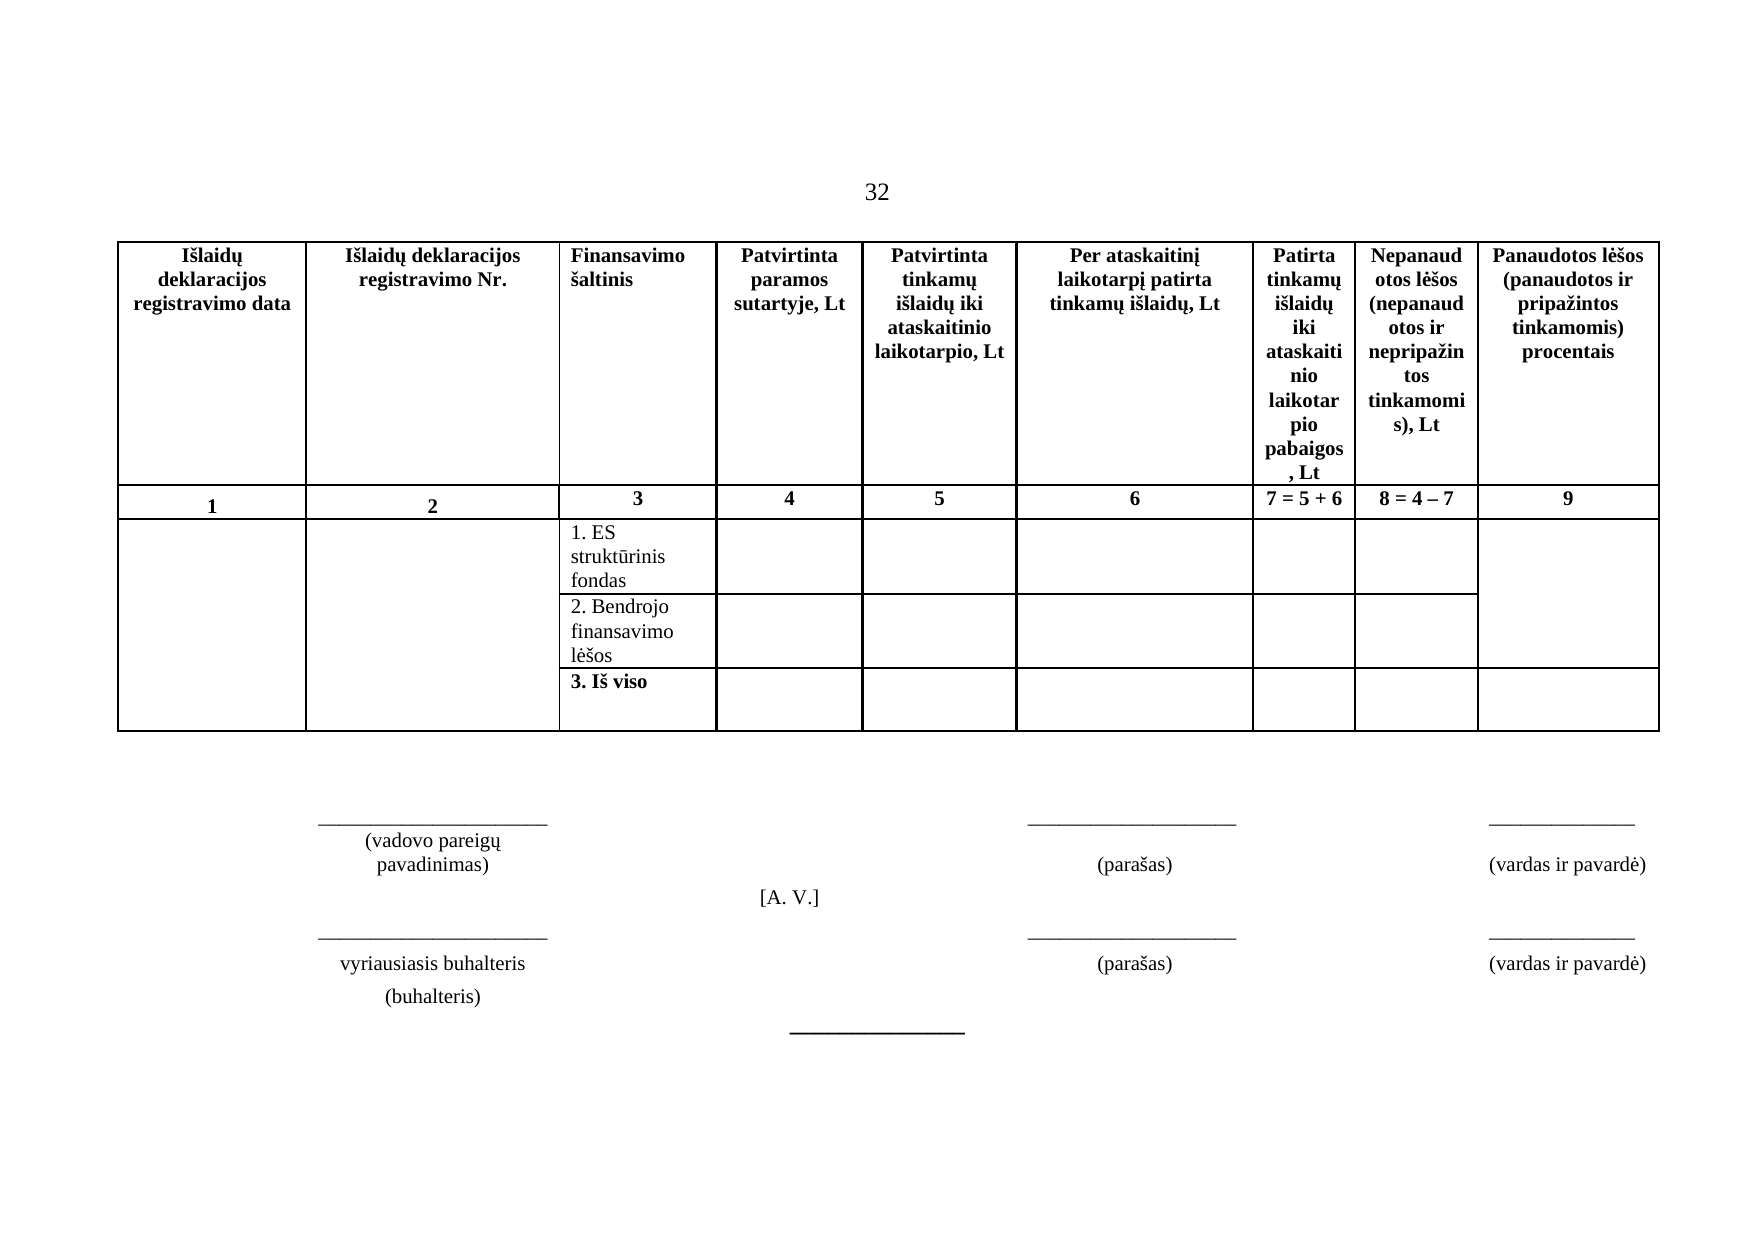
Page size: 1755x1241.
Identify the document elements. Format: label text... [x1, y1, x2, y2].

table_cell [1355, 909, 1478, 942]
table_cell (buhalteris) [306, 975, 559, 1008]
table_cell Per ataskaitinį laikotarpį patirta tinkamų išlaidų, Lt [1018, 243, 1252, 484]
table_cell (vardas ir pavardė) [1478, 828, 1658, 876]
table_cell Patirta tinkamų išlaidų iki ataskaitinio laikotarpio pabaigos, Lt [1254, 243, 1354, 484]
table_cell vyriausiasis buhalteris [306, 942, 559, 975]
table_cell ______________________ [306, 795, 559, 828]
table_cell [559, 207, 716, 241]
table_cell [559, 942, 716, 975]
table_cell [716, 732, 862, 763]
table_cell (parašas) [1016, 942, 1253, 975]
table_cell [718, 595, 861, 667]
table_cell [559, 975, 716, 1008]
table_cell Finansavimo šaltinis [560, 243, 715, 484]
table_cell [1355, 975, 1478, 1008]
table_cell [716, 942, 862, 975]
table_cell 1. ES struktūrinis fondas [560, 520, 715, 592]
table_cell [306, 876, 559, 909]
table_cell 4 [718, 486, 861, 518]
table_cell [559, 732, 716, 763]
table_cell 9 [1479, 486, 1658, 518]
table_cell [1479, 520, 1658, 667]
table_cell [1253, 763, 1355, 795]
table_cell [559, 795, 716, 828]
table_cell [306, 732, 559, 763]
table_cell [716, 207, 862, 241]
table_cell [1253, 876, 1355, 909]
table_cell [196, 763, 281, 795]
table_cell [196, 732, 281, 763]
table_cell [1478, 975, 1658, 1008]
table_cell [281, 909, 306, 942]
table_cell [196, 942, 281, 975]
table_cell [863, 975, 1016, 1008]
table_cell Patvirtinta tinkamų išlaidų iki ataskaitinio laikotarpio, Lt [864, 243, 1015, 484]
table_cell Panaudotos lėšos (panaudotos ir pripažintos tinkamomis) procentais [1479, 243, 1658, 484]
text ______________ [118, 1008, 1636, 1036]
table_cell [716, 975, 862, 1008]
table_cell [1253, 732, 1355, 763]
table_cell [196, 876, 281, 909]
table_cell [864, 595, 1015, 667]
table_cell [1253, 828, 1355, 876]
table_cell [118, 942, 196, 975]
table_cell [196, 975, 281, 1008]
table_cell [118, 795, 196, 828]
table_cell 1 [119, 486, 305, 518]
table_cell [1018, 595, 1252, 667]
table_cell [A. V.] [716, 876, 862, 909]
table_cell [1018, 669, 1252, 730]
table_cell [1355, 207, 1478, 241]
table_cell [1356, 669, 1477, 730]
table_cell [281, 942, 306, 975]
table_cell [118, 909, 196, 942]
table_cell [1253, 975, 1355, 1008]
table_cell [281, 795, 306, 828]
table_cell [1253, 909, 1355, 942]
table_cell [281, 763, 306, 795]
table_cell Išlaidų deklaracijos registravimo data [119, 243, 305, 484]
table_cell [118, 876, 196, 909]
table_cell [716, 795, 862, 828]
table_cell 7 = 5 + 6 [1254, 486, 1354, 518]
table_cell [716, 763, 862, 795]
table_cell [1356, 520, 1477, 592]
table_cell [196, 909, 281, 942]
table_cell 3 [560, 486, 715, 518]
table_cell [863, 909, 1016, 942]
table_cell [281, 828, 306, 876]
table_cell [118, 207, 196, 241]
table_cell (vardas ir pavardė) [1478, 942, 1658, 975]
table_cell [196, 207, 281, 241]
table_cell 2 [307, 486, 558, 518]
table_cell [306, 763, 559, 795]
table_cell Patvirtinta paramos sutartyje, Lt [718, 243, 861, 484]
table_cell [718, 520, 861, 592]
table_cell [864, 669, 1015, 730]
table_cell [1355, 942, 1478, 975]
table_cell [1253, 207, 1355, 241]
table_cell [559, 876, 716, 909]
table_cell 8 = 4 – 7 [1356, 486, 1477, 518]
table_cell [1355, 763, 1478, 795]
table_cell [1355, 795, 1478, 828]
table_cell [1356, 595, 1477, 667]
table_cell (vadovo pareigų pavadinimas) [306, 828, 559, 876]
table_cell [119, 520, 305, 730]
table_cell [863, 763, 1016, 795]
table_cell [281, 732, 306, 763]
table_cell ______________ [1478, 909, 1658, 942]
table_cell [863, 795, 1016, 828]
table_cell [1355, 876, 1478, 909]
table_cell [1016, 876, 1253, 909]
table_cell [281, 876, 306, 909]
table_cell [1016, 732, 1253, 763]
table_cell [1016, 207, 1253, 241]
table_cell [1479, 669, 1658, 730]
table_cell [1478, 207, 1658, 241]
table_cell [281, 207, 306, 241]
table_cell (parašas) [1016, 828, 1253, 876]
table_cell [118, 828, 196, 876]
table_cell 5 [864, 486, 1015, 518]
table_cell [118, 763, 196, 795]
table_cell [559, 763, 716, 795]
table_cell [716, 909, 862, 942]
table_cell [1016, 763, 1253, 795]
table_cell [1355, 828, 1478, 876]
table_cell ______________________ [306, 909, 559, 942]
table_cell [863, 207, 1016, 241]
table_cell 6 [1018, 486, 1252, 518]
table_cell [281, 975, 306, 1008]
table_cell [1478, 763, 1658, 795]
table_cell Išlaidų deklaracijos registravimo Nr. [307, 243, 559, 484]
table_cell [118, 732, 196, 763]
table_cell [718, 669, 861, 730]
table_cell [1355, 732, 1478, 763]
table_cell [1254, 520, 1354, 592]
table_cell [863, 828, 1016, 876]
table_cell [863, 876, 1016, 909]
table_cell [559, 828, 716, 876]
table_cell [1254, 669, 1354, 730]
table_cell [306, 207, 559, 241]
table_cell [1253, 795, 1355, 828]
table_cell [1478, 732, 1658, 763]
table_cell [716, 828, 862, 876]
table_cell [196, 828, 281, 876]
table_cell [1478, 876, 1658, 909]
table_cell [863, 732, 1016, 763]
table_cell [1253, 942, 1355, 975]
table_cell [1254, 595, 1354, 667]
table_cell 2. Bendrojo finansavimo lėšos [560, 595, 715, 667]
table_cell [118, 975, 196, 1008]
table_cell [559, 909, 716, 942]
table_cell [863, 942, 1016, 975]
table_cell [1018, 520, 1252, 592]
table_cell ______________ [1478, 795, 1658, 828]
table_cell [307, 520, 559, 730]
table_cell ____________________ [1016, 909, 1253, 942]
table_cell 3. Iš viso [560, 669, 715, 730]
table_cell ____________________ [1016, 795, 1253, 828]
table_cell Nepanaudotos lėšos (nepanaudotos ir nepripažintos tinkamomis), Lt [1356, 243, 1477, 484]
table_cell [196, 795, 281, 828]
table_cell [864, 520, 1015, 592]
table_cell [1016, 975, 1253, 1008]
